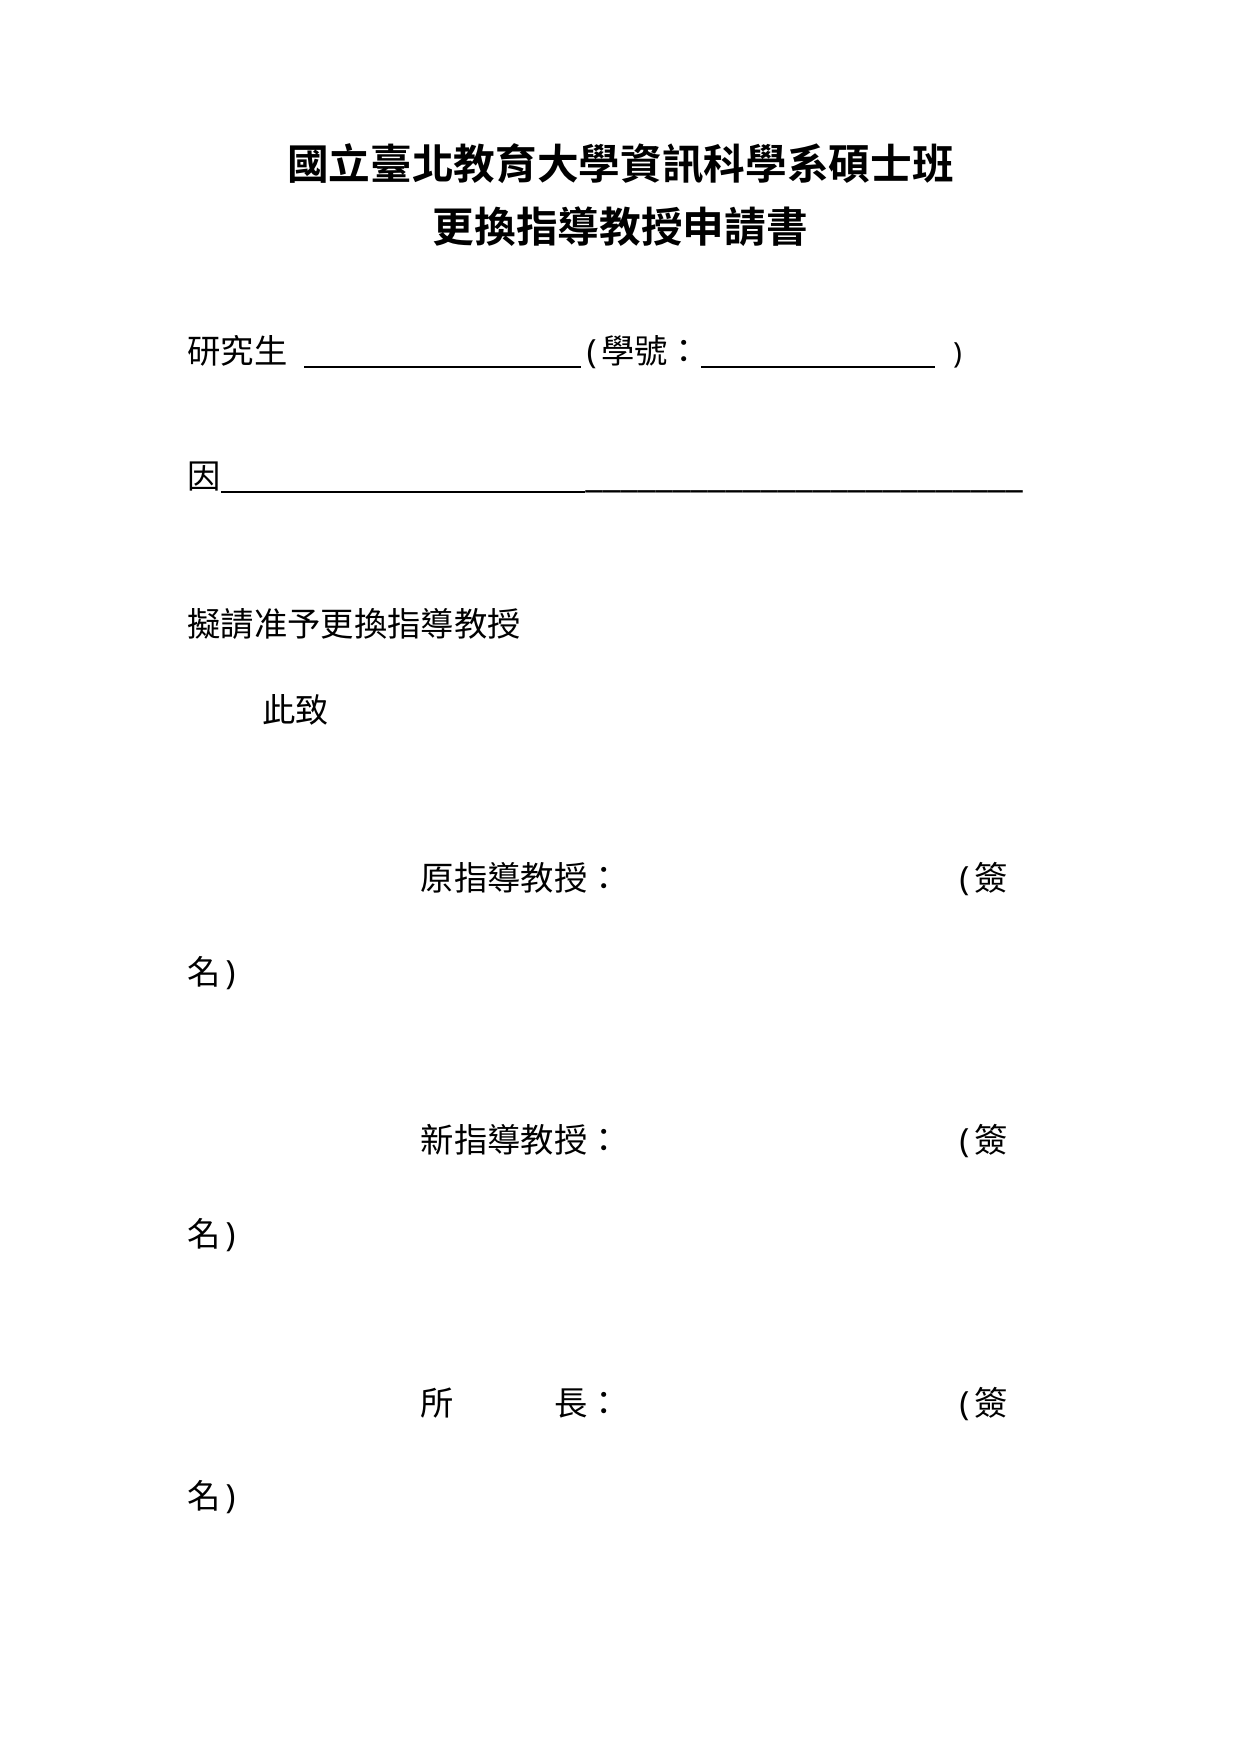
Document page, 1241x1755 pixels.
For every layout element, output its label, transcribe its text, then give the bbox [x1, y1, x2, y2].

text 因 _________________________ [187, 432, 1053, 495]
text 所 長： (簽名) [187, 1359, 1053, 1515]
text 新指導教授： (簽名) [187, 1097, 1053, 1253]
text 此致 [187, 666, 1053, 729]
text 國立臺北教育大學資訊科學系碩士班 [187, 120, 1053, 182]
text 研究生 (學號： ) [187, 307, 1053, 370]
text 原指導教授： (簽名) [187, 835, 1053, 991]
text 更換指導教授申請書 [187, 182, 1053, 245]
text 擬請准予更換指導教授 [187, 580, 1053, 642]
